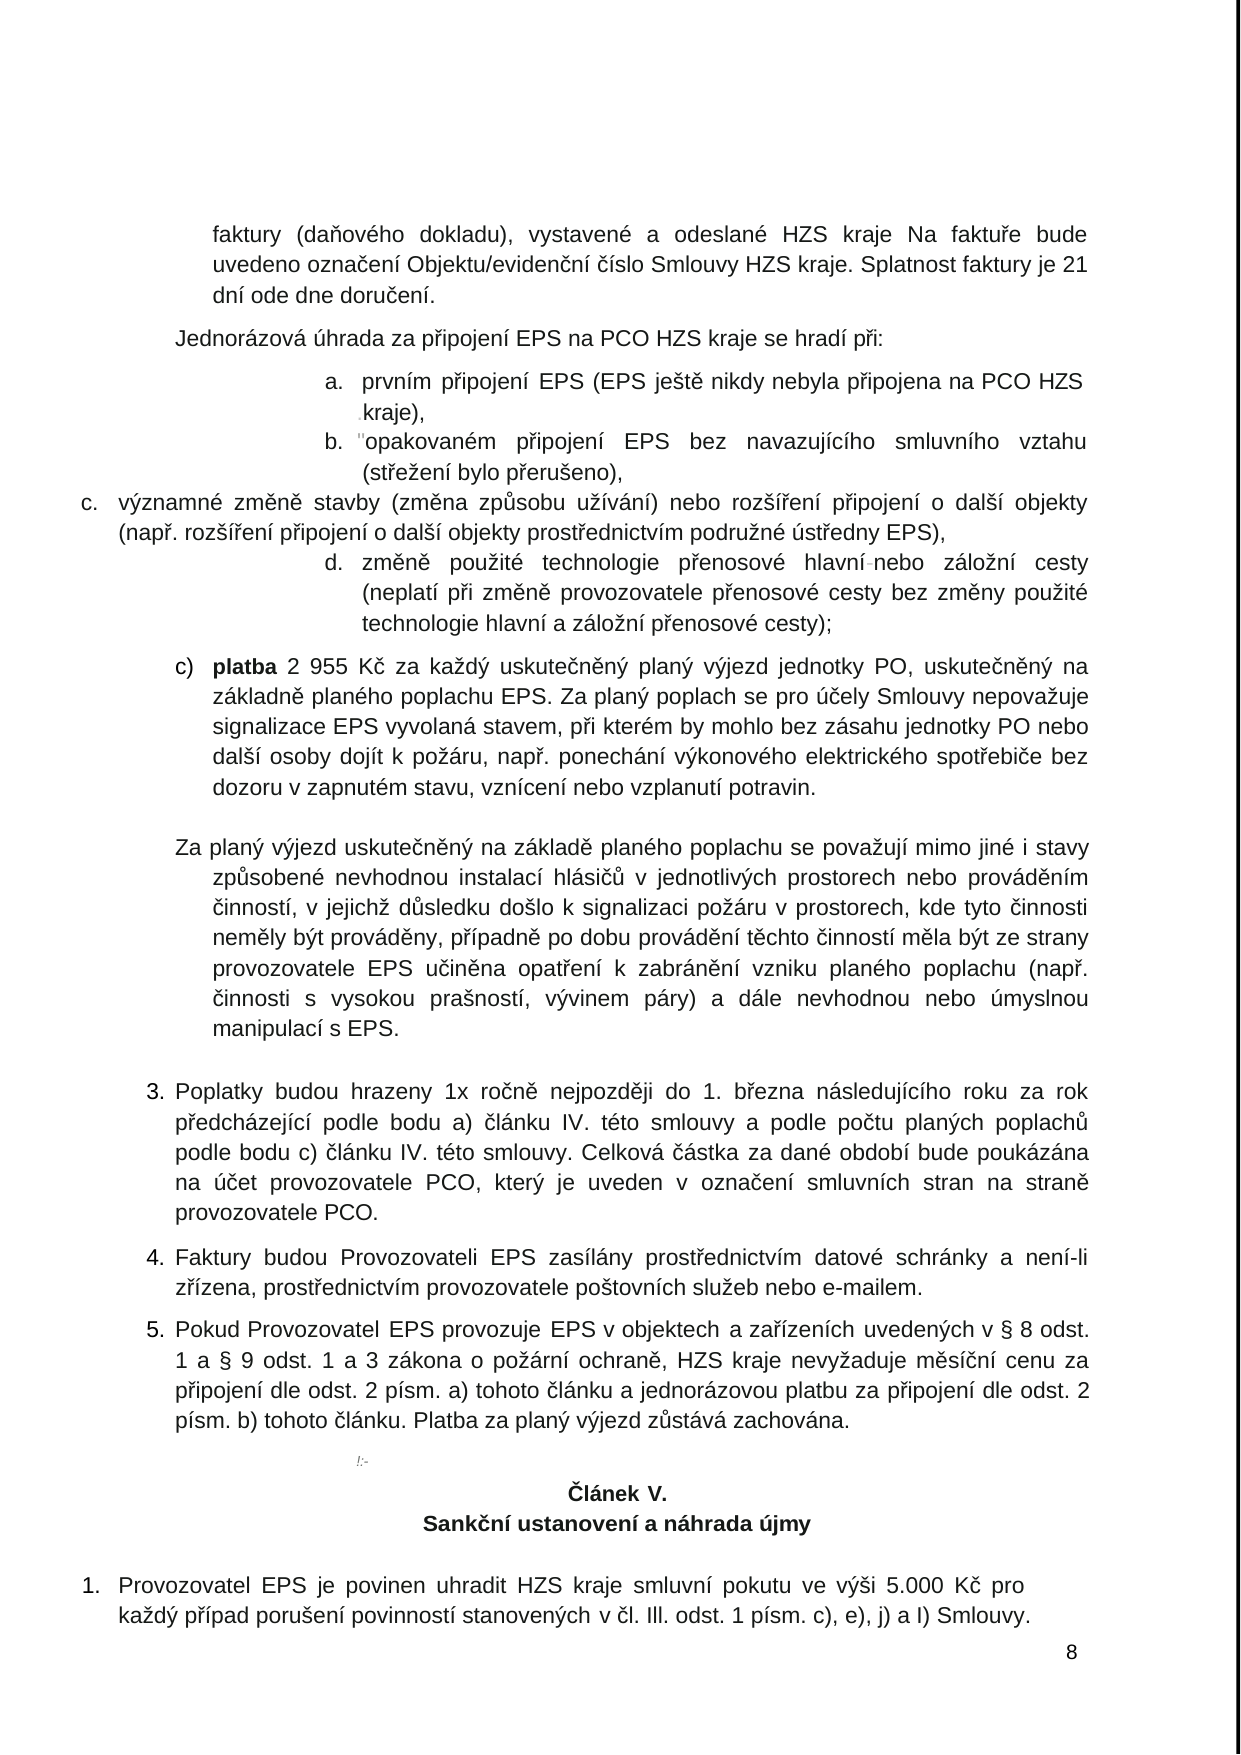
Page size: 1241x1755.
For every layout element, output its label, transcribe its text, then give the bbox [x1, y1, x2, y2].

list prvním připojení EPS (EPS ještě nikdy nebyla připojena na PCO HZS [324, 368, 1211, 394]
text Jednorázová úhrada za připojení EPS na PCO HZS kraje se hradí při: [175, 324, 1211, 351]
list Provozovatel EPS je povinen uhradit HZS kraje smluvní pokutu ve výši 5.000 Kč pro každý případ porušení povinností stanovených v čl. Ill. odst. 1 písm. c), e), j) a I) Smlouvy. [82, 1572, 1089, 1629]
text .kraje), [356, 399, 1211, 425]
list platba 2 955 Kč za každý uskutečněný planý výjezd jednotky PO, uskutečněný na základně planého poplachu EPS. Za planý poplach se pro účely Smlouvy nepovažuje signalizace EPS vyvolaná stavem, při kterém by mohlo bez zásahu jednotky PO nebo další osoby dojít k požáru, např. ponechání výkonového elektrického spotřebiče bez dozoru v zapnutém stavu, vznícení nebo vzplanutí potravin. [175, 653, 1089, 800]
list významné změně stavby (změna způsobu užívání) nebo rozšíření připojení o další objekty (např. rozšíření připojení o další objekty prostřednictvím podružné ústředny EPS), [81, 489, 1088, 545]
text Článek V. [118, 1481, 1117, 1506]
text faktury (daňového dokladu), vystavené a odeslané HZS kraje Na faktuře bude uvedeno označení Objektu/evidenční číslo Smlouvy HZS kraje. Splatnost faktury je 21 dní ode dne doručení. [212, 221, 1088, 308]
list Poplatky budou hrazeny 1x ročně nejpozději do 1. března následujícího roku za rok předcházející podle bodu a) článku IV. této smlouvy a podle počtu planých poplachů podle bodu c) článku IV. této smlouvy. Celková částka za dané období bude poukázána na účet provozovatele PCO, který je uveden v označení smluvních stran na straně provozovatele PCO. [146, 1078, 1089, 1226]
text Za planý výjezd uskutečněný na základě planého poplachu se považují mimo jiné i stavy způsobené nevhodnou instalací hlásičů v jednotlivých prostorech nebo prováděním činností, v jejichž důsledku došlo k signalizaci požáru v prostorech, kde tyto činnosti neměly být prováděny, případně po dobu provádění těchto činností měla být ze strany provozovatele EPS učiněna opatření k zabránění vzniku planého poplachu (např. činnosti s vysokou prašností, vývinem páry) a dále nevhodnou nebo úmyslnou manipulací s EPS. [175, 834, 1089, 1041]
list Pokud Provozovatel EPS provozuje EPS v objektech a zařízeních uvedených v § 8 odst. 1 a § 9 odst. 1 a 3 zákona o požární ochraně, HZS kraje nevyžaduje měsíční cenu za připojení dle odst. 2 písm. a) tohoto článku a jednorázovou platbu za připojení dle odst. 2 písm. b) tohoto článku. Platba za planý výjezd zůstává zachována. [146, 1316, 1090, 1433]
text Sankční ustanovení a náhrada újmy [118, 1511, 1116, 1536]
list Faktury budou Provozovateli EPS zasílány prostřednictvím datové schránky a není-li zřízena, prostřednictvím provozovatele poštovních služeb nebo e-mailem. [146, 1244, 1089, 1300]
list změně použité technologie přenosové hlavní-nebo záložní cesty (neplatí při změně provozovatele přenosové cesty bez změny použité technologie hlavní a záložní přenosové cesty); [324, 549, 1088, 636]
text !:- [356, 1453, 1211, 1469]
list "opakovaném připojení EPS bez navazujícího smluvního vztahu (střežení bylo přerušeno), [324, 428, 1087, 485]
